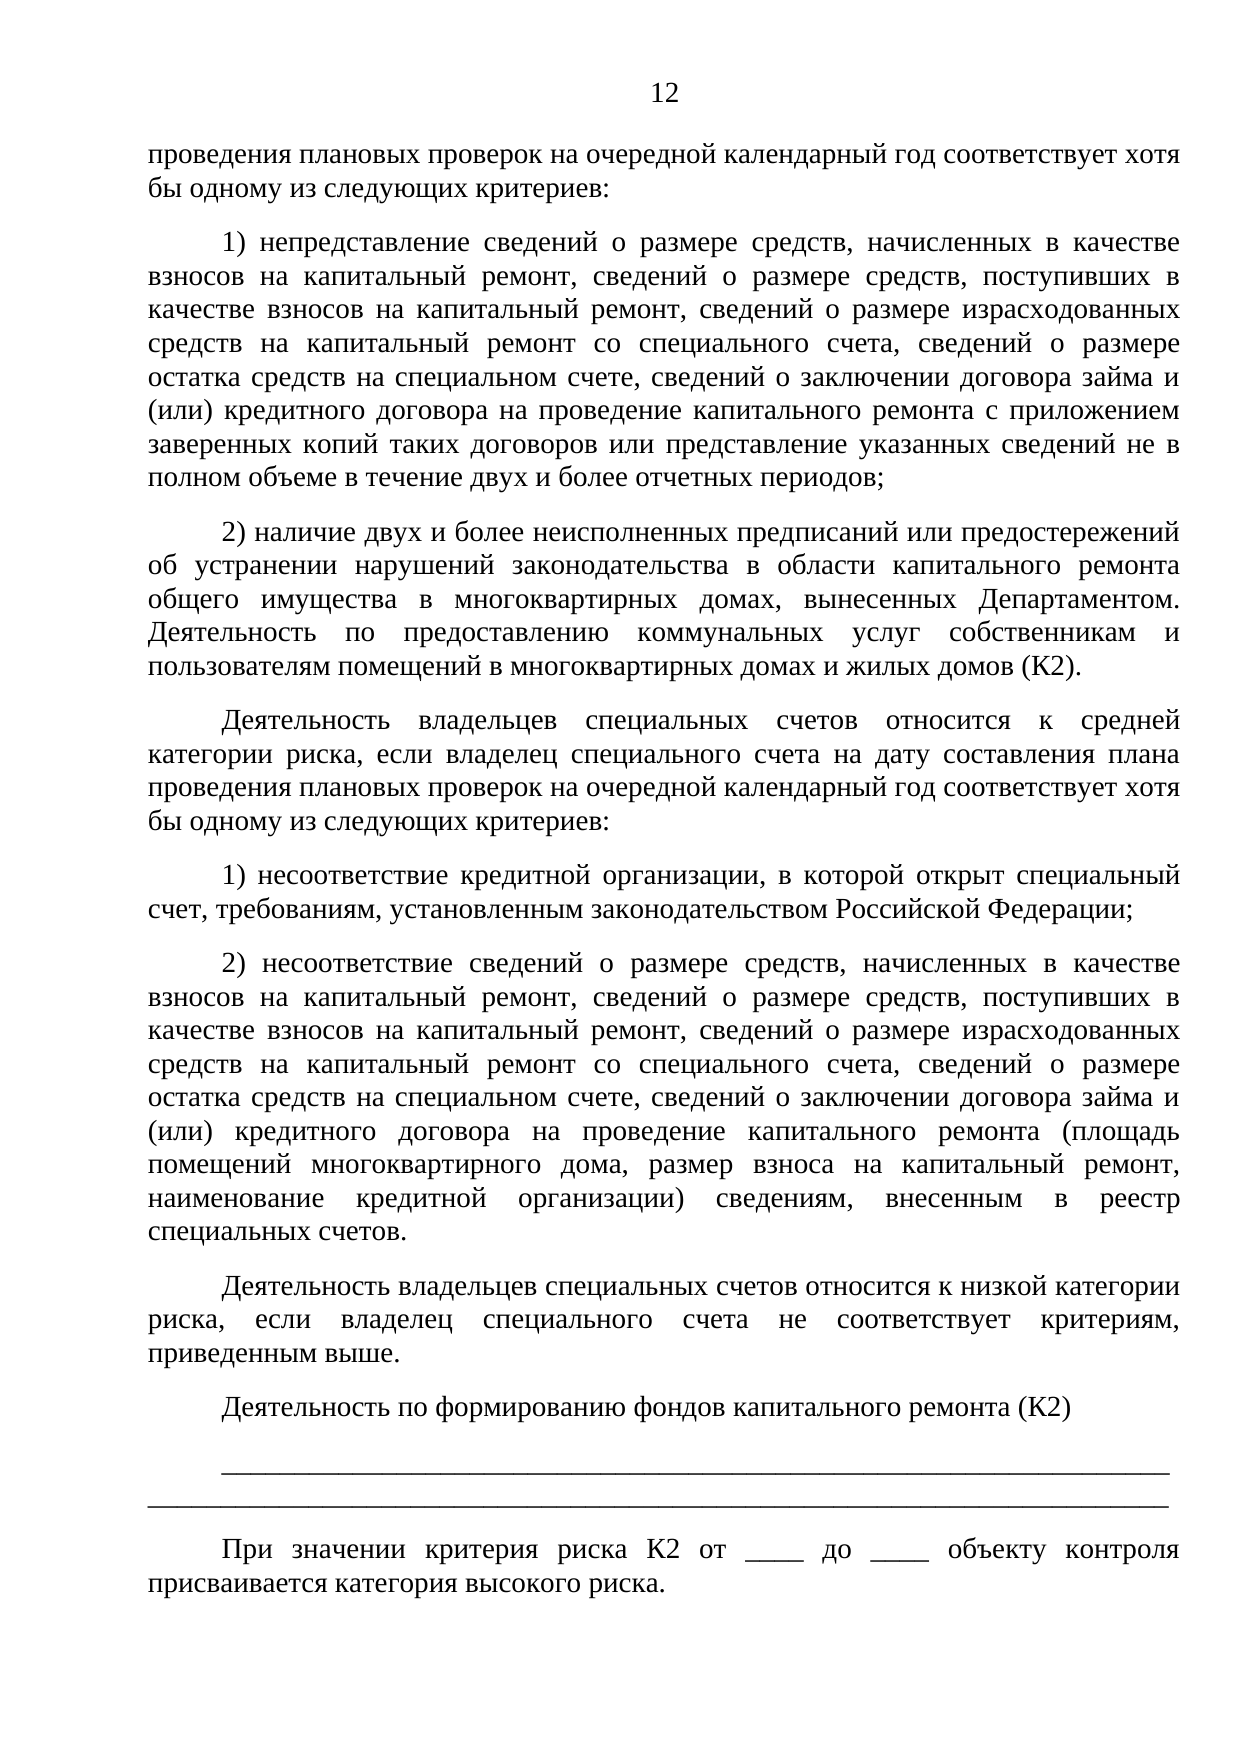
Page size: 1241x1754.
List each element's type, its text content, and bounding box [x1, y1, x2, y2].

text 2) наличие двух и более неисполненных предписаний или предостережений об устранении нарушений законодательства в области капитального ремонта общего имущества в многоквартирных домах, вынесенных Департаментом. Деятельность по предоставлению коммунальных услуг собственникам и пользователям помещений в многоквартирных домах и жилых домов (К2). [148, 514, 1181, 681]
text проведения плановых проверок на очередной календарный год соответствует хотя бы одному из следующих критериев: [148, 137, 1181, 204]
text Деятельность по формированию фондов капитального ремонта (К2) [148, 1389, 1181, 1423]
text При значении критерия риска К2 от ____ до ____ объекту контроля присваивается категория высокого риска. [148, 1532, 1181, 1599]
text 1) несоответствие кредитной организации, в которой открыт специальный счет, требованиям, установленным законодательством Российской Федерации; [148, 857, 1181, 924]
text _______________________________________________________________________________________________________________________________________ [148, 1444, 1181, 1511]
text 2) несоответствие сведений о размере средств, начисленных в качестве взносов на капитальный ремонт, сведений о размере средств, поступивших в качестве взносов на капитальный ремонт, сведений о размере израсходованных средств на капитальный ремонт со специального счета, сведений о размере остатка средств на специальном счете, сведений о заключении договора займа и (или) кредитного договора на проведение капитального ремонта (площадь помещений многоквартирного дома, размер взноса на капитальный ремонт, наименование кредитной организации) сведениям, внесенным в реестр специальных счетов. [148, 945, 1181, 1247]
text Деятельность владельцев специальных счетов относится к низкой категории риска, если владелец специального счета не соответствует критериям, приведенным выше. [148, 1268, 1181, 1368]
text 1) непредставление сведений о размере средств, начисленных в качестве взносов на капитальный ремонт, сведений о размере средств, поступивших в качестве взносов на капитальный ремонт, сведений о размере израсходованных средств на капитальный ремонт со специального счета, сведений о размере остатка средств на специальном счете, сведений о заключении договора займа и (или) кредитного договора на проведение капитального ремонта с приложением заверенных копий таких договоров или представление указанных сведений не в полном объеме в течение двух и более отчетных периодов; [148, 224, 1181, 493]
text Деятельность владельцев специальных счетов относится к средней категории риска, если владелец специального счета на дату составления плана проведения плановых проверок на очередной календарный год соответствует хотя бы одному из следующих критериев: [148, 702, 1181, 836]
